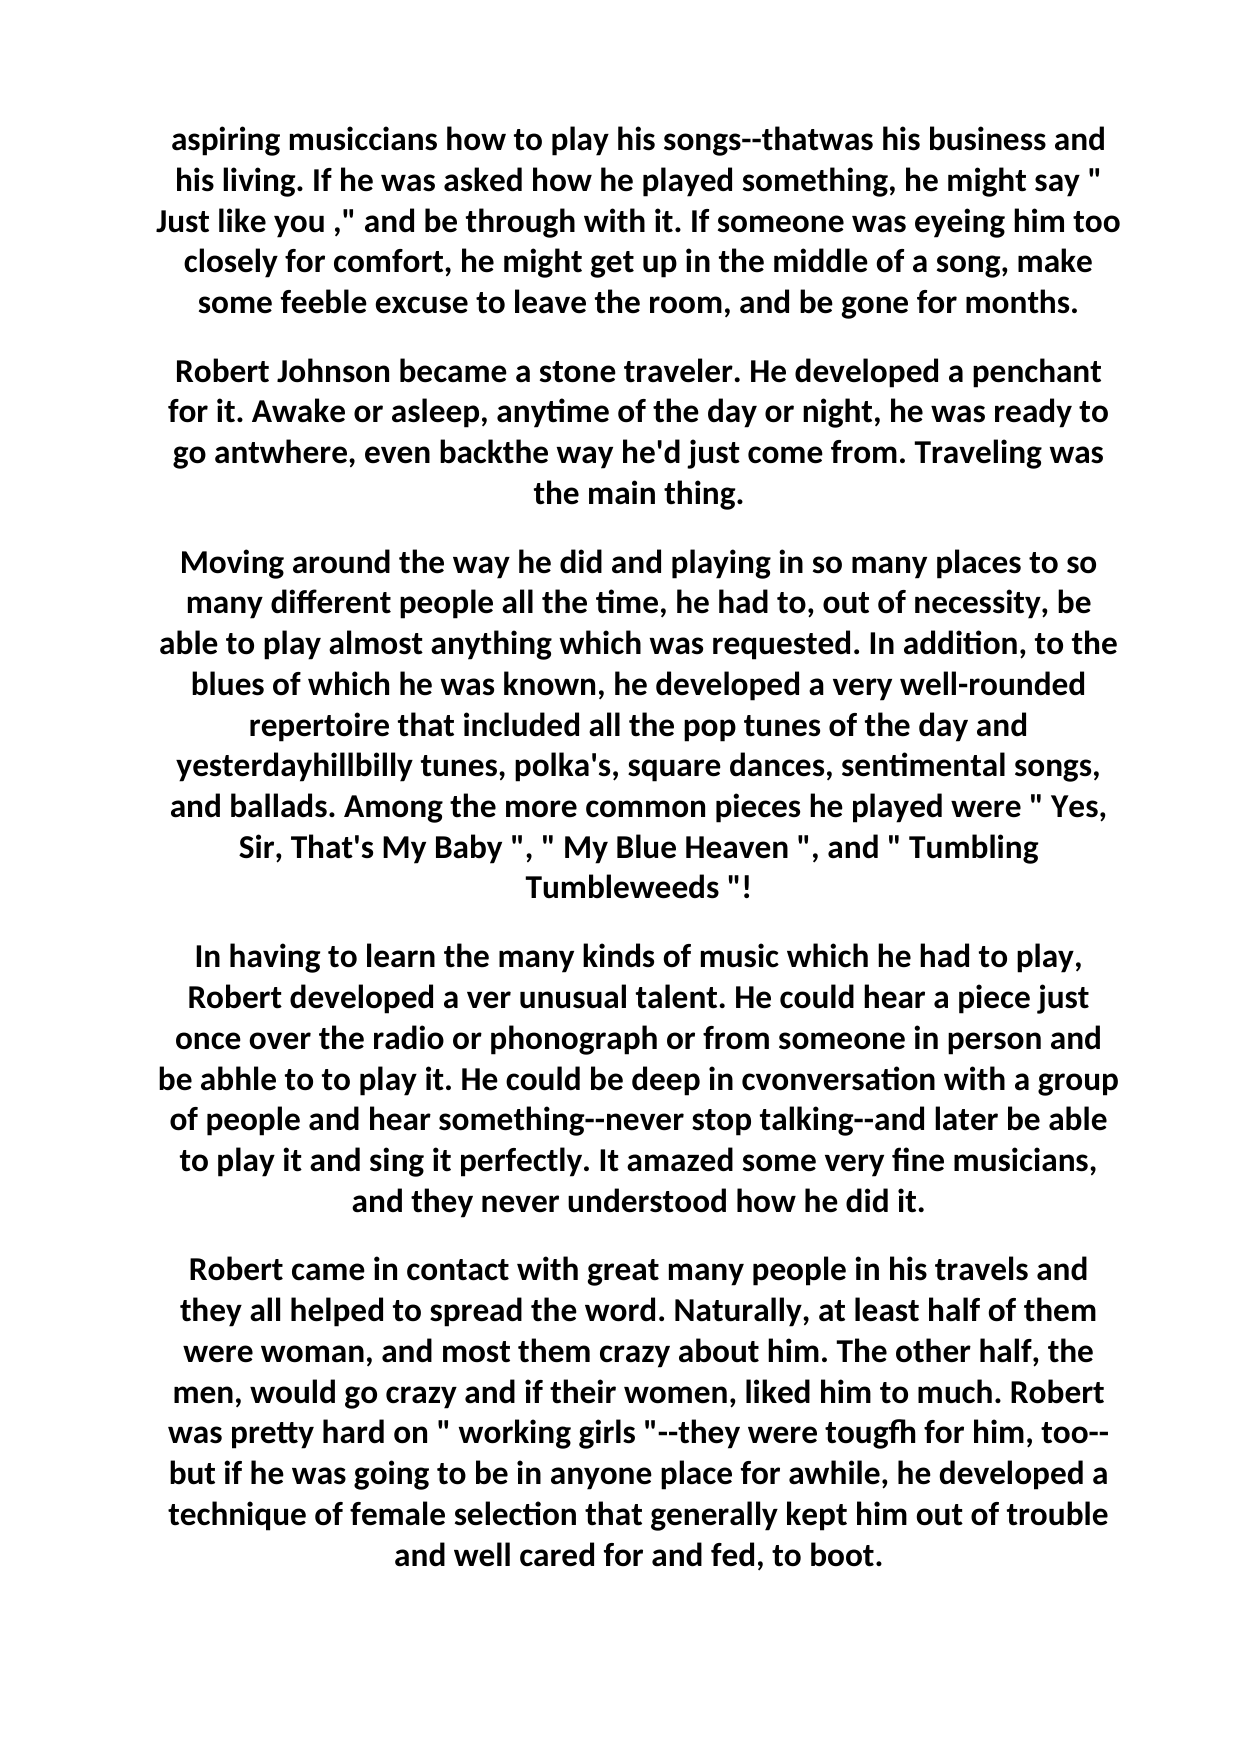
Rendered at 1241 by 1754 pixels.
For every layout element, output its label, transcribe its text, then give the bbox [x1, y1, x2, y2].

text In having to learn the many kinds of music which he had to play, Robert developed a ver unusual talent. He could hear a piece just once over the radio or phonograph or from someone in person and be abhle to to play it. He could be deep in cvonversation with a group of people and hear something--never stop talking--and later be able to play it and sing it perfectly. It amazed some very fine musicians, and they never understood how he did it. [156, 935, 1122, 1220]
text Moving around the way he did and playing in so many places to so many different people all the time, he had to, out of necessity, be able to play almost anything which was requested. In addition, to the blues of which he was known, he developed a very well-rounded repertoire that included all the pop tunes of the day and yesterdayhillbilly tunes, polka's, square dances, sentimental songs, and ballads. Among the more common pieces he played were " Yes, Sir, That's My Baby ", " My Blue Heaven ", and " Tumbling Tumbleweeds "! [156, 541, 1122, 907]
text Robert Johnson became a stone traveler. He developed a penchant for it. Awake or asleep, anytime of the day or night, he was ready to go antwhere, even backthe way he'd just come from. Traveling was the main thing. [156, 350, 1122, 513]
text aspiring musiccians how to play his songs--thatwas his business and his living. If he was asked how he played something, he might say " Just like you ," and be through with it. If someone was eyeing him too closely for comfort, he might get up in the middle of a song, make some feeble excuse to leave the room, and be gone for months. [156, 118, 1122, 322]
text Robert came in contact with great many people in his travels and they all helped to spread the word. Naturally, at least half of them were woman, and most them crazy about him. The other half, the men, would go crazy and if their women, liked him to much. Robert was pretty hard on " working girls "--they were tougfh for him, too--but if he was going to be in anyone place for awhile, he developed a technique of female selection that generally kept him out of trouble and well cared for and fed, to boot. [156, 1248, 1122, 1574]
